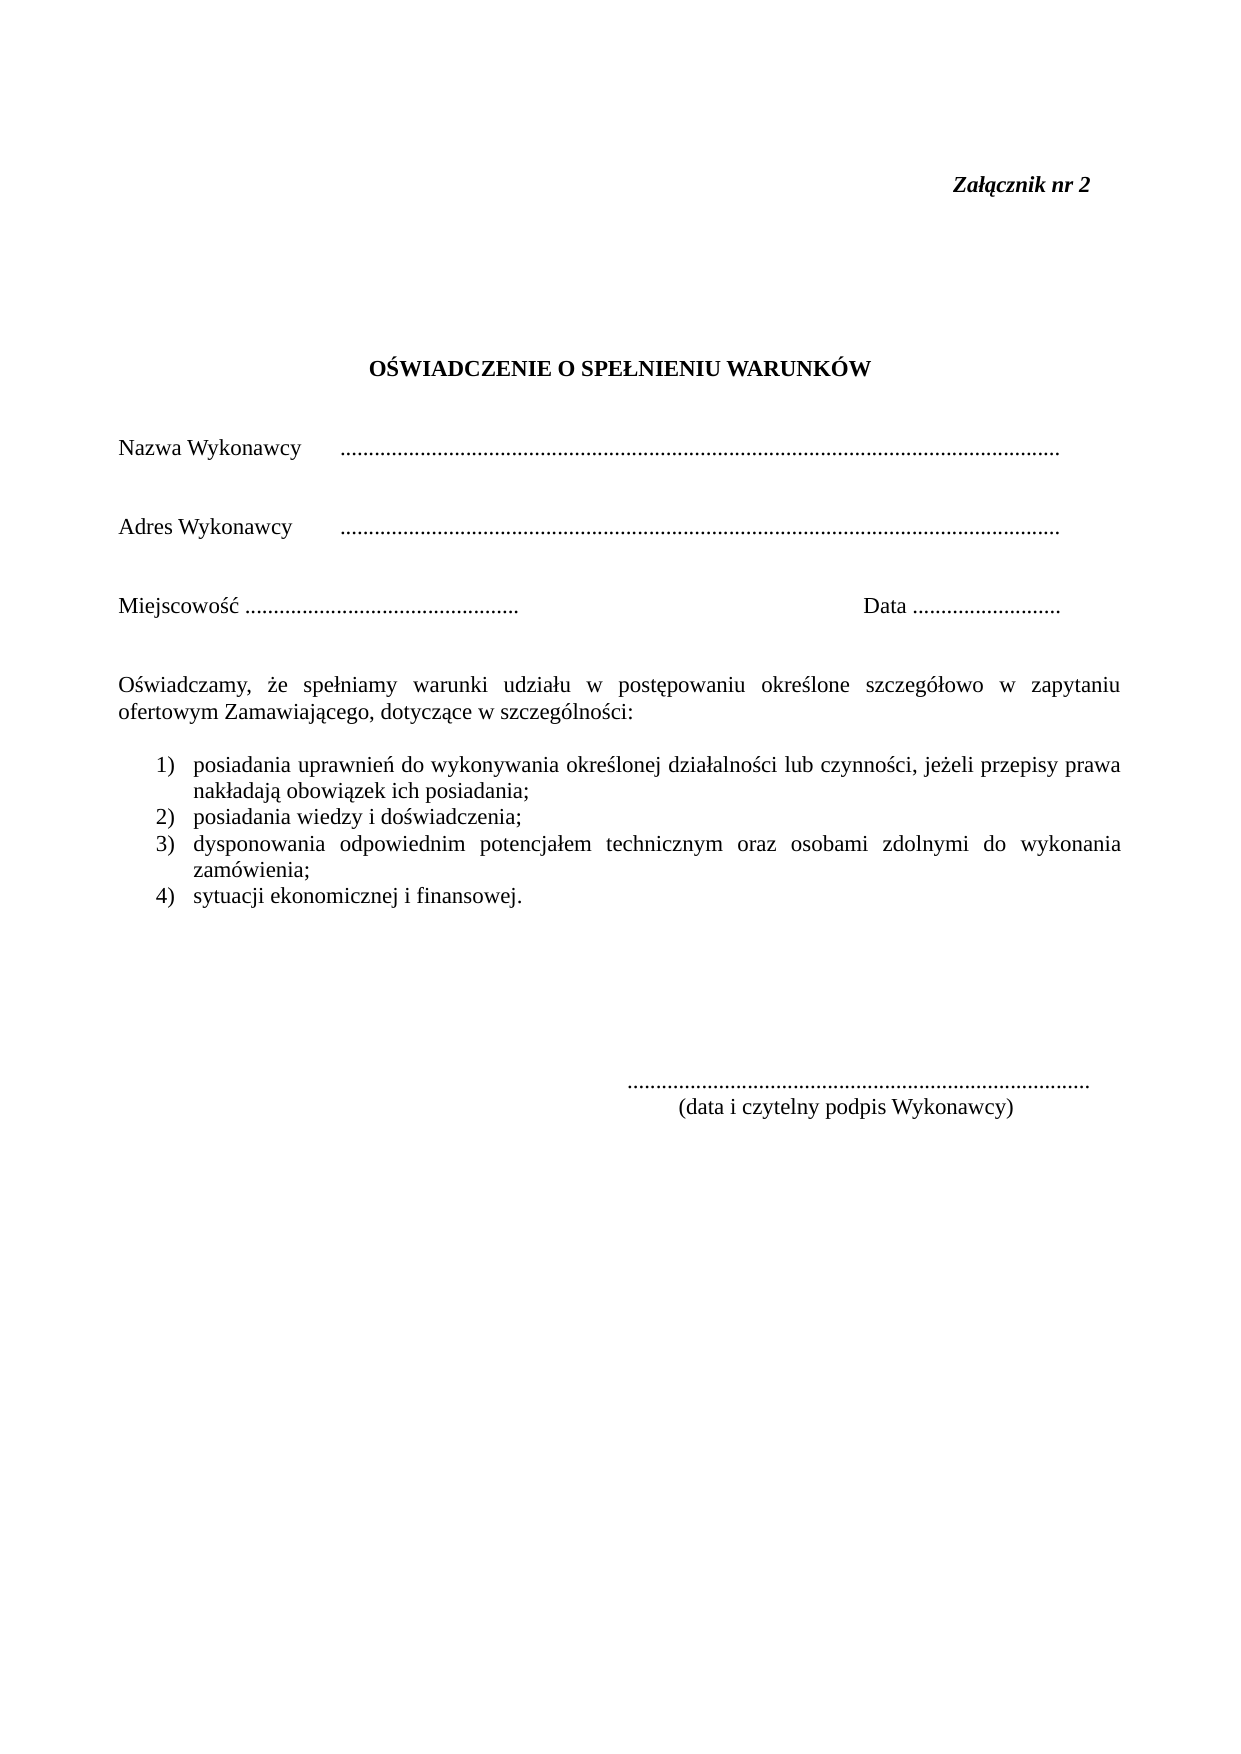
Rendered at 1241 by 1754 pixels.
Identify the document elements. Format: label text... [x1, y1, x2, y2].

text ................................................................................. [118, 1067, 1122, 1093]
text (data i czytelny podpis Wykonawcy) [118, 1093, 1122, 1119]
text 4) sytuacji ekonomicznej i finansowej. [156, 882, 1122, 909]
text Miejscowość ................................................ Data .......................... [118, 592, 1122, 619]
text 3) dysponowania odpowiednim potencjałem technicznym oraz osobami zdolnymi do wykonania zamówienia; [156, 830, 1122, 882]
text Adres Wykonawcy .............................................................................................................................. [118, 513, 1122, 540]
text Nazwa Wykonawcy .............................................................................................................................. [118, 434, 1122, 461]
text 2) posiadania wiedzy i doświadczenia; [156, 803, 1122, 830]
text OŚWIADCZENIE O SPEŁNIENIU WARUNKÓW [118, 355, 1122, 382]
text Oświadczamy, że spełniamy warunki udziału w postępowaniu określone szczegółowo w zapytaniu ofertowym Zamawiającego, dotyczące w szczególności: [118, 672, 1122, 724]
text Załącznik nr 2 [118, 171, 1122, 197]
text 1) posiadania uprawnień do wykonywania określonej działalności lub czynności, jeżeli przepisy prawa nakładają obowiązek ich posiadania; [156, 751, 1122, 803]
